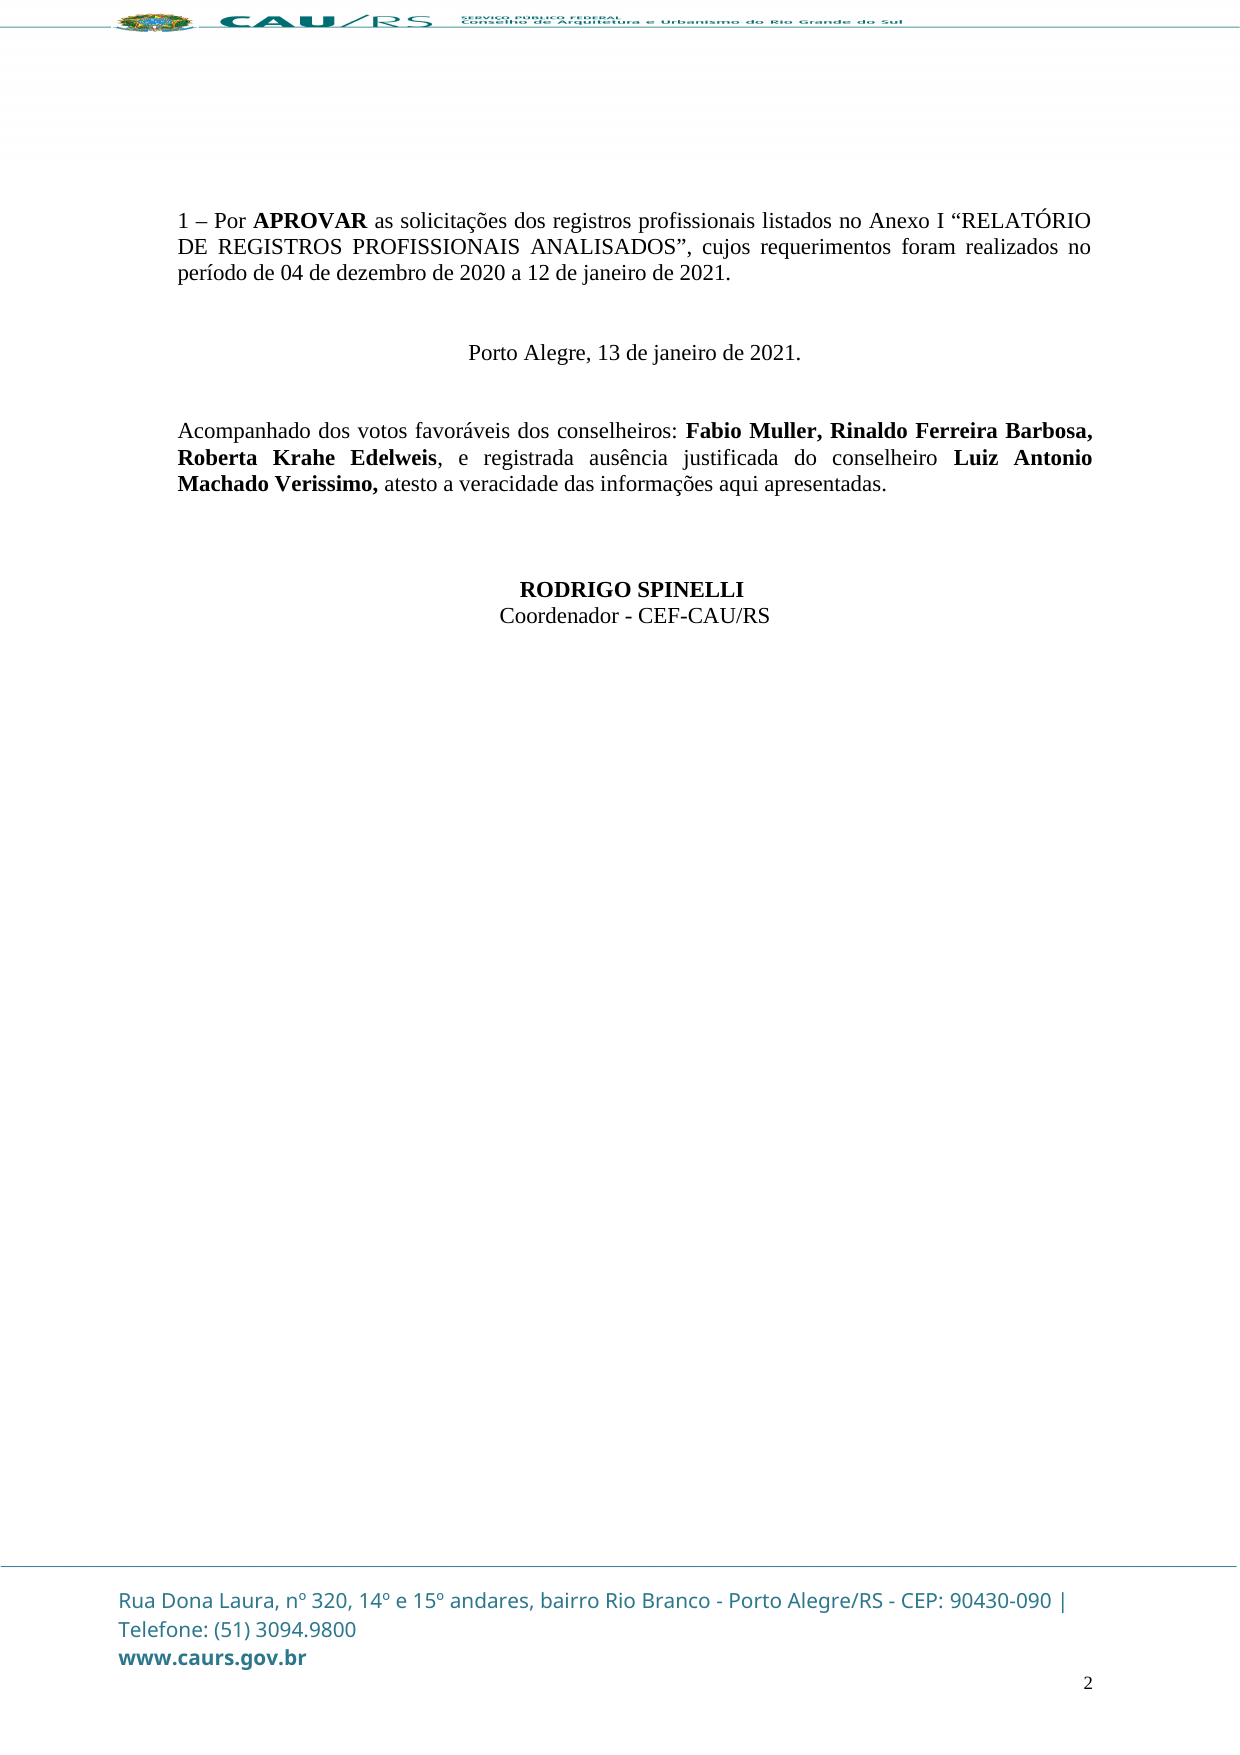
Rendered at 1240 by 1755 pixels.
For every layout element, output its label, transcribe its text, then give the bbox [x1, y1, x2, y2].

text RODRIGO SPINELLI [177, 576, 1092, 602]
text Porto Alegre, 13 de janeiro de 2021. [177, 338, 1092, 365]
text 1 – Por APROVAR as solicitações dos registros profissionais listados no Anexo I “RELATÓRIO DE REGISTROS PROFISSIONAIS ANALISADOS”, cujos requerimentos foram realizados no período de 04 de dezembro de 2020 a 12 de janeiro de 2021. [177, 207, 1092, 286]
text Acompanhado dos votos favoráveis dos conselheiros: Fabio Muller, Rinaldo Ferreira Barbosa, Roberta Krahe Edelweis, e registrada ausência justificada do conselheiro Luiz Antonio Machado Verissimo, atesto a veracidade das informações aqui apresentadas. [177, 418, 1092, 497]
text Coordenador - CEF-CAU/RS [177, 602, 1092, 628]
